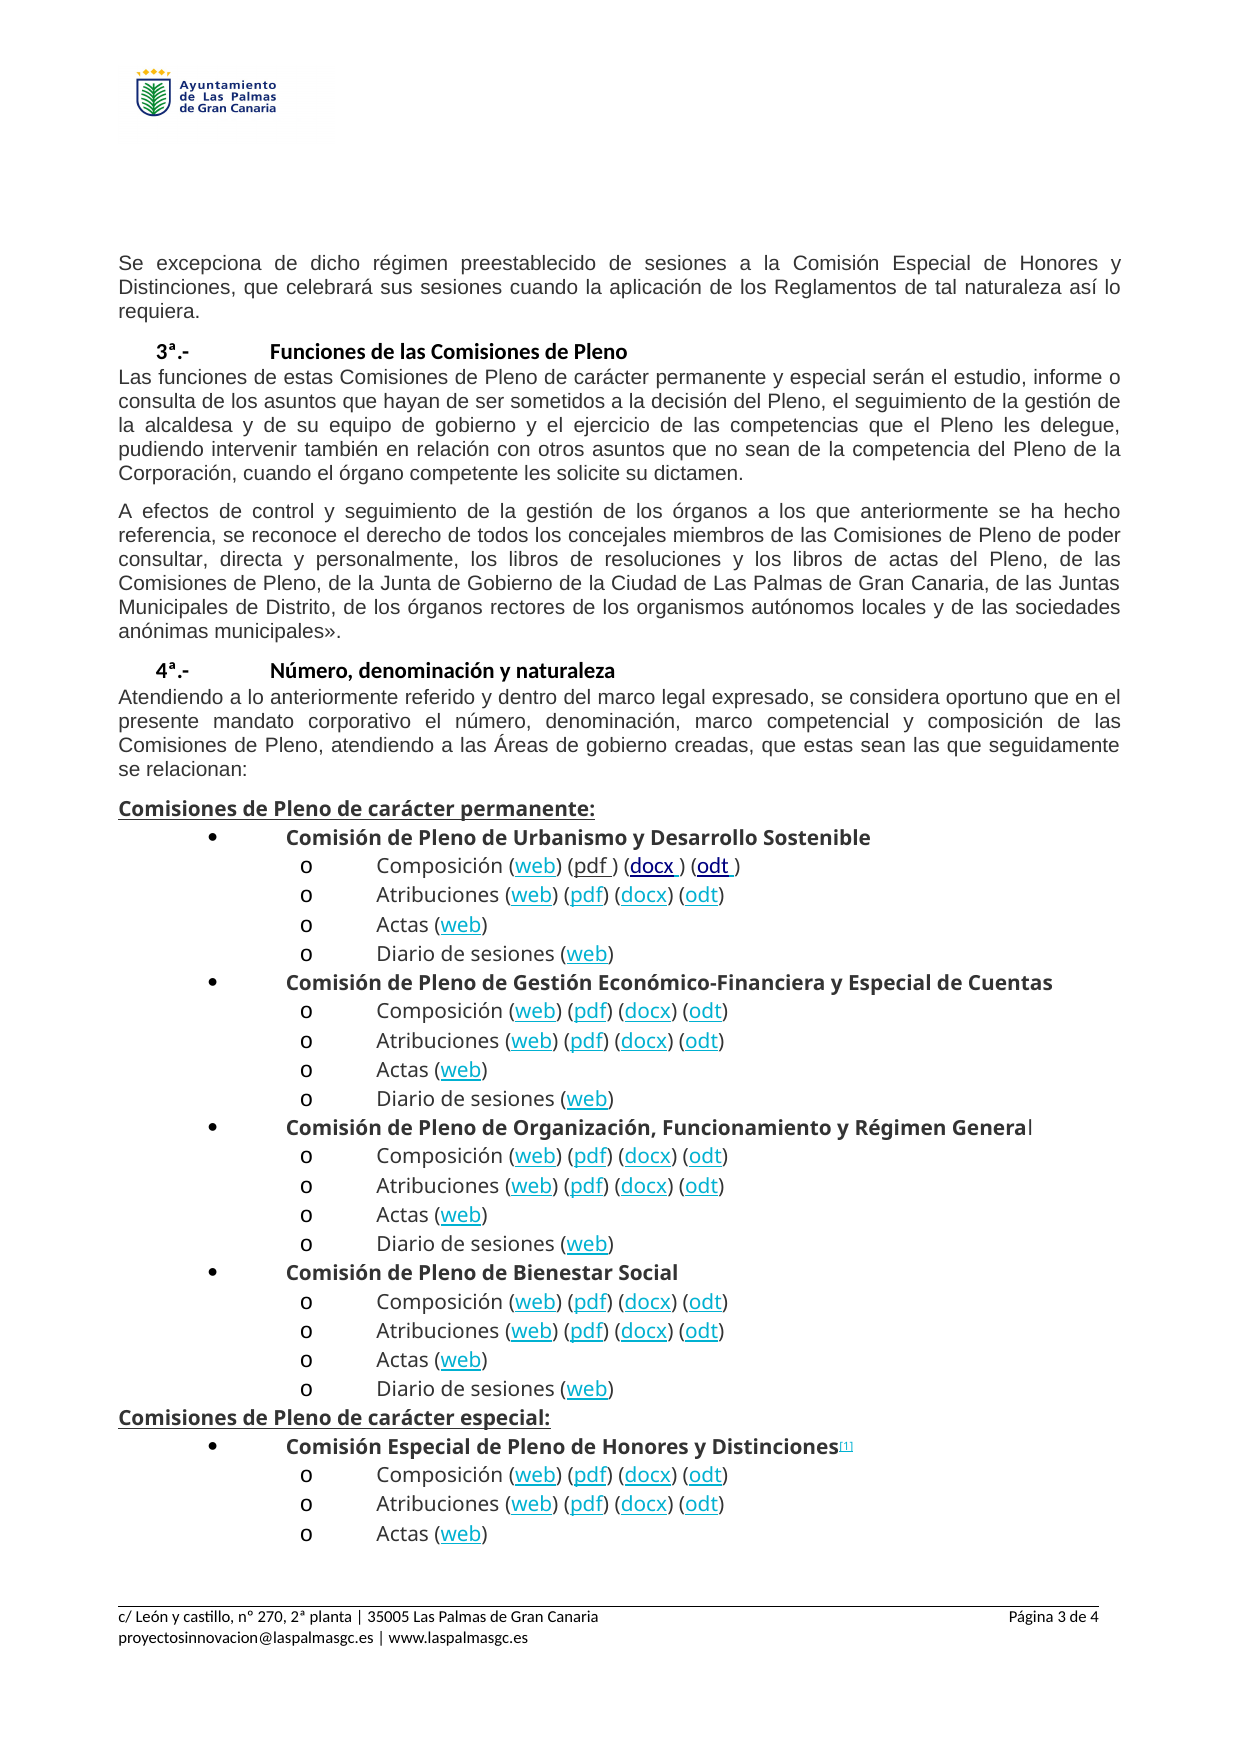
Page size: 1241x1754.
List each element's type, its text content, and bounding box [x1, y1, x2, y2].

text A efectos de control y seguimiento de la gestión de los órganos a los que anteriormente se ha hecho referencia, se reconoce el derecho de todos los concejales miembros de las Comisiones de Pleno de poder consultar, directa y personalmente, los libros de resoluciones y los libros de actas del Pleno, de las Comisiones de Pleno, de la Junta de Gobierno de la Ciudad de Las Palmas de Gran Canaria, de las Juntas Municipales de Distrito, de los órganos rectores de los organismos autónomos locales y de las sociedades anónimas municipales». [118, 499, 1122, 643]
list Composición (web) (pdf) (docx) (odt) [299, 1287, 1122, 1316]
subtitle Funciones de las Comisiones de Pleno [156, 337, 1122, 365]
list Atribuciones (web) (pdf) (docx) (odt) [299, 1316, 1122, 1345]
list Comisión de Pleno de Organización, Funcionamiento y Régimen General [209, 1113, 1122, 1142]
list Composición (web) (pdf ) (docx ) (odt ) [299, 851, 1122, 881]
text Comisiones de Pleno de carácter permanente: [118, 794, 1122, 823]
list Comisión Especial de Pleno de Honores y Distinciones[1] [209, 1432, 1122, 1460]
list Actas (web) [299, 1055, 1122, 1084]
text Las funciones de estas Comisiones de Pleno de carácter permanente y especial serán el estudio, informe o consulta de los asuntos que hayan de ser sometidos a la decisión del Pleno, el seguimiento de la gestión de la alcaldesa y de su equipo de gobierno y el ejercicio de las competencias que el Pleno les delegue, pudiendo intervenir también en relación con otros asuntos que no sean de la competencia del Pleno de la Corporación, cuando el órgano competente les solicite su dictamen. [118, 365, 1122, 485]
subtitle Número, denominación y naturaleza [156, 657, 1122, 685]
list Diario de sesiones (web) [299, 1084, 1122, 1113]
list Composición (web) (pdf) (docx) (odt) [299, 997, 1122, 1026]
list Actas (web) [299, 1519, 1122, 1548]
text Se excepciona de dicho régimen preestablecido de sesiones a la Comisión Especial de Honores y Distinciones, que celebrará sus sesiones cuando la aplicación de los Reglamentos de tal naturaleza así lo requiera. [118, 251, 1122, 323]
list Atribuciones (web) (pdf) (docx) (odt) [299, 1026, 1122, 1055]
list Composición (web) (pdf) (docx) (odt) [299, 1460, 1122, 1489]
list Diario de sesiones (web) [299, 1229, 1122, 1258]
list Actas (web) [299, 910, 1122, 939]
list Comisión de Pleno de Bienestar Social [209, 1258, 1122, 1287]
list Composición (web) (pdf) (docx) (odt) [299, 1142, 1122, 1171]
list Diario de sesiones (web) [299, 1374, 1122, 1403]
list Comisión de Pleno de Urbanismo y Desarrollo Sostenible [209, 823, 1122, 851]
text Atendiendo a lo anteriormente referido y dentro del marco legal expresado, se considera oportuno que en el presente mandato corporativo el número, denominación, marco competencial y composición de las Comisiones de Pleno, atendiendo a las Áreas de gobierno creadas, que estas sean las que seguidamente se relacionan: [118, 685, 1122, 781]
list Actas (web) [299, 1345, 1122, 1374]
list Actas (web) [299, 1200, 1122, 1229]
list Atribuciones (web) (pdf) (docx) (odt) [299, 1489, 1122, 1519]
list Atribuciones (web) (pdf) (docx) (odt) [299, 1171, 1122, 1200]
list Comisión de Pleno de Gestión Económico-Financiera y Especial de Cuentas [209, 968, 1122, 997]
list Atribuciones (web) (pdf) (docx) (odt) [299, 881, 1122, 910]
text Comisiones de Pleno de carácter especial: [118, 1403, 1122, 1432]
list Diario de sesiones (web) [299, 939, 1122, 968]
